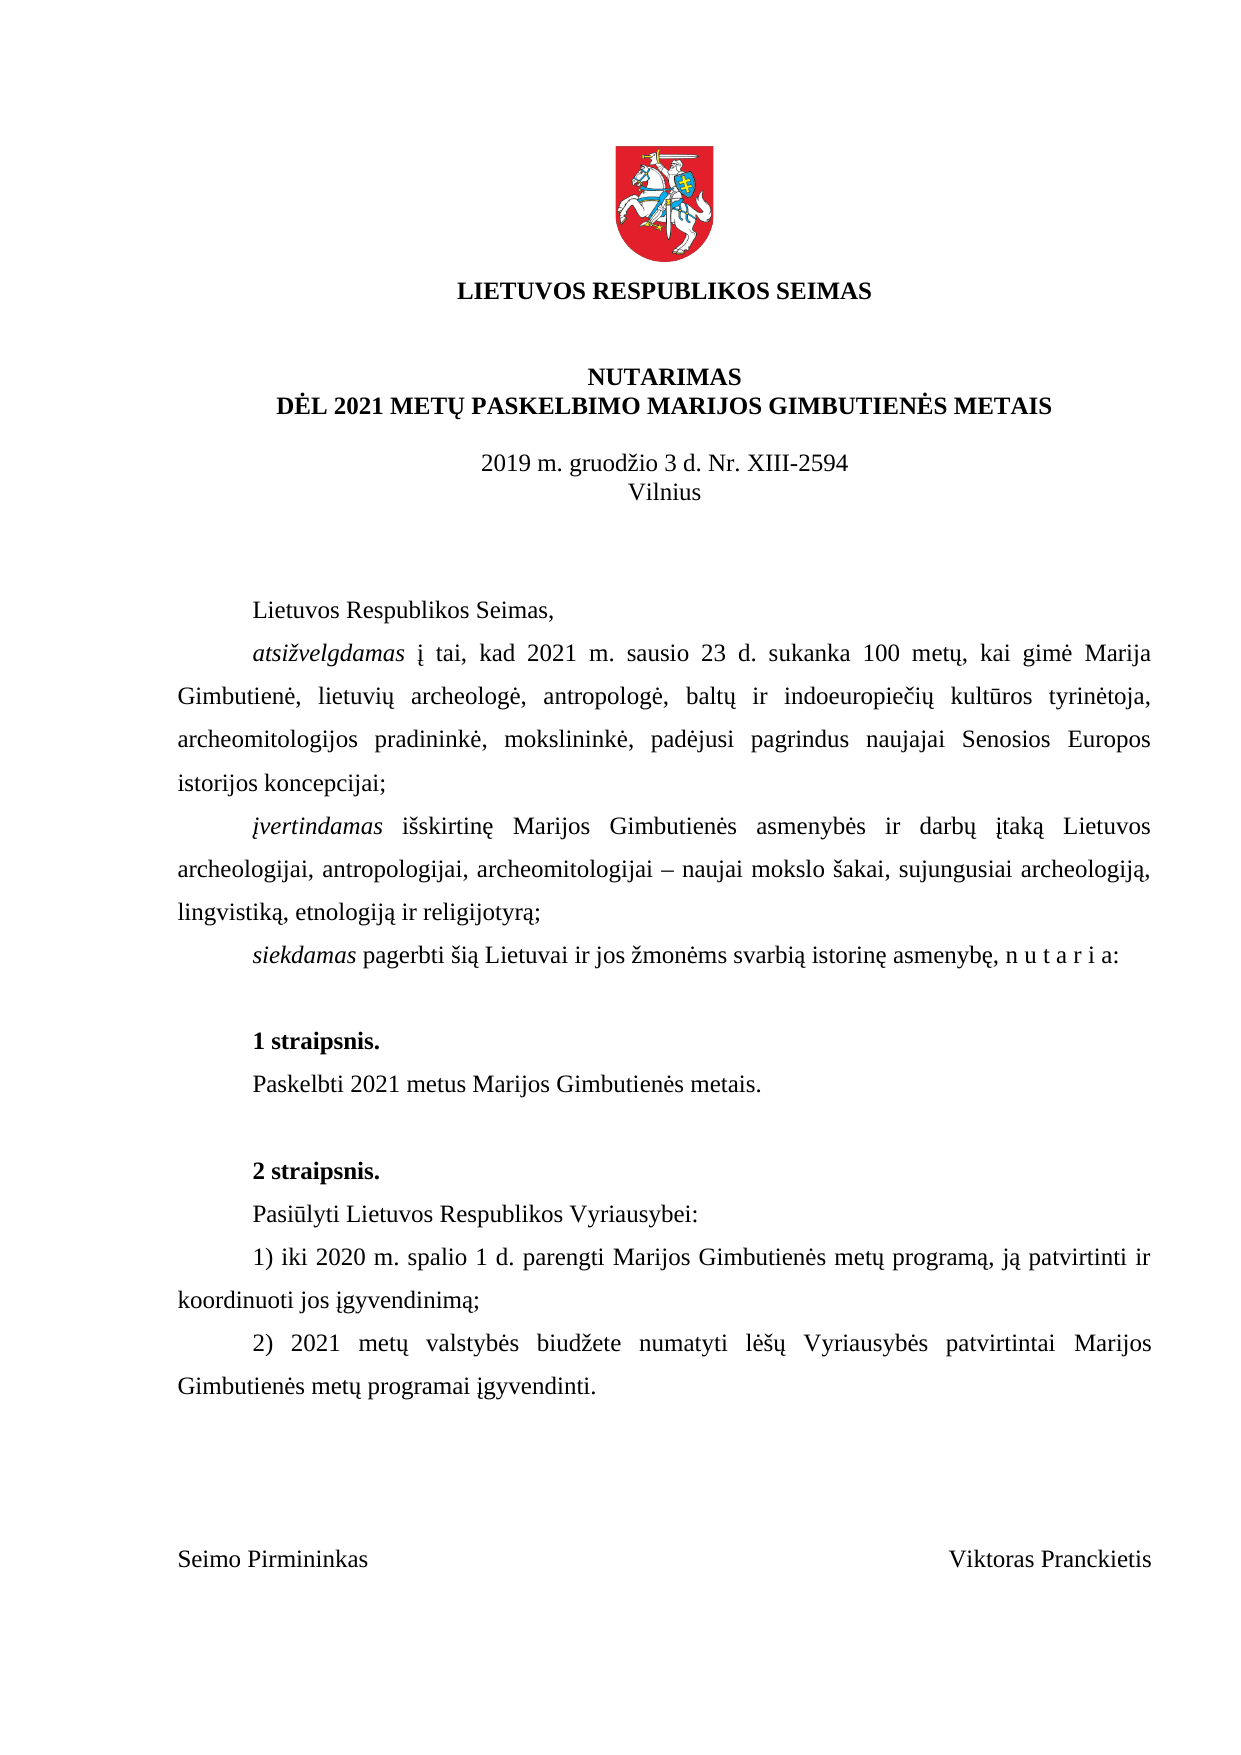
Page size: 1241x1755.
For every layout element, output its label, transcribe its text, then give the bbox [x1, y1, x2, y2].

text LIETUVOS RESPUBLIKOS SEIMAS [177, 276, 1152, 305]
text Pasiūlyti Lietuvos Respublikos Vyriausybei: [177, 1199, 1152, 1228]
text Vilnius [177, 477, 1152, 506]
text 1) iki 2020 m. spalio 1 d. parengti Marijos Gimbutienės metų programą, ją patvirtinti ir koordinuoti jos įgyvendinimą; [177, 1242, 1152, 1314]
text 2) 2021 metų valstybės biudžete numatyti lėšų Vyriausybės patvirtintai Marijos Gimbutienės metų programai įgyvendinti. [177, 1328, 1152, 1400]
text Seimo Pirmininkas Viktoras Pranckietis [177, 1544, 1152, 1573]
text įvertindamas išskirtinę Marijos Gimbutienės asmenybės ir darbų įtaką Lietuvos archeologijai, antropologijai, archeomitologijai – naujai mokslo šakai, sujungusiai archeologiją, lingvistiką, etnologiją ir religijotyrą; [177, 811, 1152, 926]
text Paskelbti 2021 metus Marijos Gimbutienės metais. [177, 1069, 1152, 1098]
text NUTARIMAS [177, 362, 1152, 391]
text atsižvelgdamas į tai, kad 2021 m. sausio 23 d. sukanka 100 metų, kai gimė Marija Gimbutienė, lietuvių archeologė, antropologė, baltų ir indoeuropiečių kultūros tyrinėtoja, archeomitologijos pradininkė, mokslininkė, padėjusi pagrindus naujajai Senosios Europos istorijos koncepcijai; [177, 638, 1152, 796]
text 1 straipsnis. [177, 1026, 1152, 1055]
text 2019 m. gruodžio 3 d. Nr. XIII-2594 [177, 448, 1152, 477]
text DĖL 2021 METŲ PASKELBIMO MARIJOS GIMBUTIENĖS METAIS [177, 391, 1152, 420]
text siekdamas pagerbti šią Lietuvai ir jos žmonėms svarbią istorinę asmenybę, nutaria: [177, 940, 1152, 969]
text 2 straipsnis. [177, 1156, 1152, 1184]
text Lietuvos Respublikos Seimas, [177, 595, 1152, 624]
